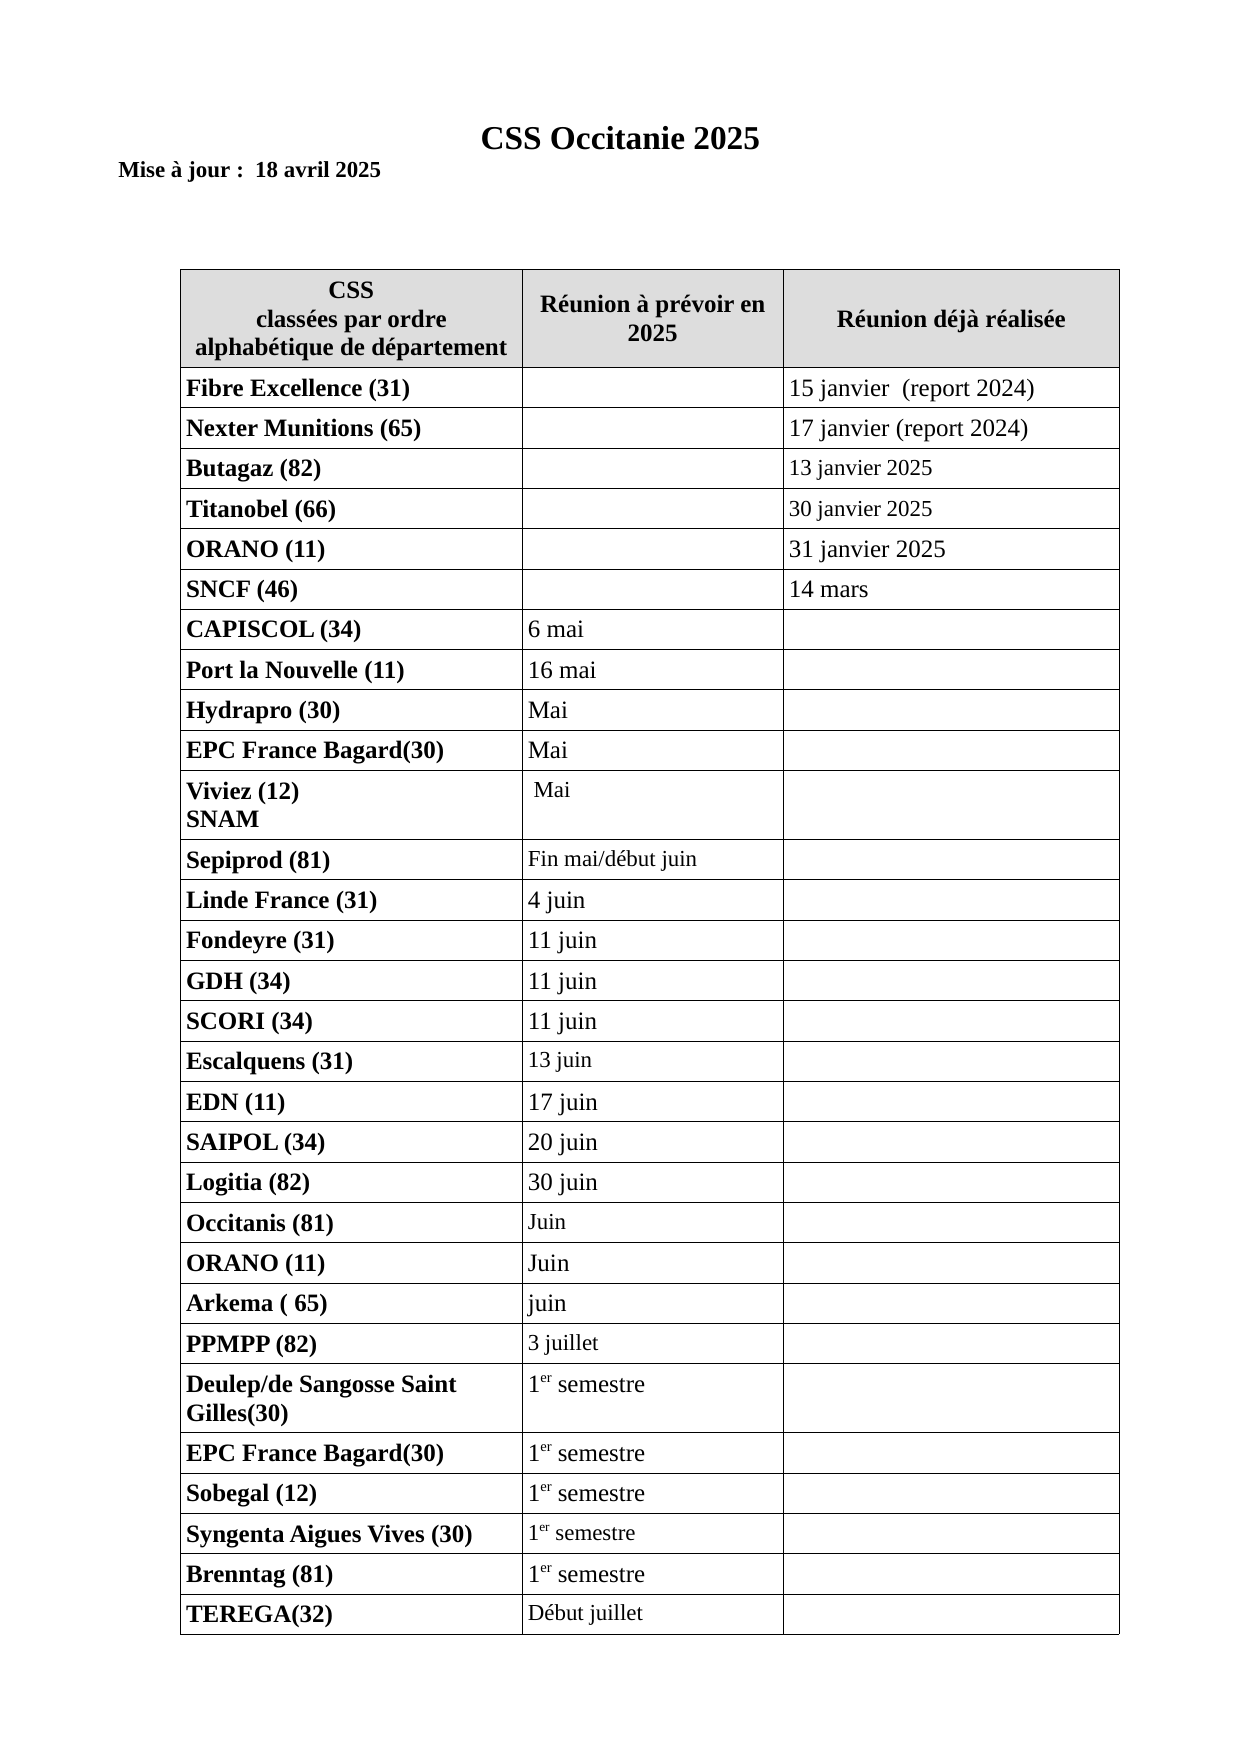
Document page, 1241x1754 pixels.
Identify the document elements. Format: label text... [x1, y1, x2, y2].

table_header Réunion déjà réalisée [784, 270, 1119, 367]
table_cell TEREGA(32) [181, 1595, 522, 1634]
table_cell Mai [523, 771, 783, 839]
table_cell Sobegal (12) [181, 1474, 522, 1513]
table_cell Mai [523, 690, 783, 730]
table_cell 11 juin [523, 921, 783, 960]
table_cell [784, 1324, 1119, 1363]
table_cell [784, 1122, 1119, 1162]
table_cell [523, 489, 783, 528]
table_cell SCORI (34) [181, 1001, 522, 1041]
table_cell Fondeyre (31) [181, 921, 522, 960]
table_cell 1er semestre [523, 1433, 783, 1472]
table_cell Deulep/de Sangosse Saint Gilles(30) [181, 1364, 522, 1432]
table_cell 30 juin [523, 1163, 783, 1202]
table_header Réunion à prévoir en 2025 [523, 270, 783, 367]
text CSS Occitanie 2025 [118, 118, 1122, 156]
table_cell 1er semestre [523, 1514, 783, 1553]
table_cell Juin [523, 1243, 783, 1282]
table_cell CAPISCOL (34) [181, 610, 522, 649]
table_cell [784, 921, 1119, 960]
table_cell Butagaz (82) [181, 449, 522, 488]
table_cell [523, 570, 783, 609]
table_cell [784, 690, 1119, 730]
table_cell EDN (11) [181, 1082, 522, 1121]
table_cell SNCF (46) [181, 570, 522, 609]
table_cell 11 juin [523, 1001, 783, 1041]
table_cell ORANO (11) [181, 1243, 522, 1282]
table_cell [784, 1474, 1119, 1513]
table_cell 6 mai [523, 610, 783, 649]
table_cell [784, 650, 1119, 689]
table_cell 15 janvier (report 2024) [784, 368, 1119, 407]
table_cell Brenntag (81) [181, 1554, 522, 1593]
table_cell [784, 1364, 1119, 1432]
table_cell [784, 1284, 1119, 1323]
table_cell Mai [523, 731, 783, 770]
table_cell ORANO (11) [181, 529, 522, 568]
table_cell Fibre Excellence (31) [181, 368, 522, 407]
table_cell Linde France (31) [181, 880, 522, 920]
table_cell EPC France Bagard(30) [181, 1433, 522, 1472]
table_cell 3 juillet [523, 1324, 783, 1363]
table_cell [523, 368, 783, 407]
table_cell 13 janvier 2025 [784, 449, 1119, 488]
table_cell 1er semestre [523, 1474, 783, 1513]
table_cell juin [523, 1284, 783, 1323]
table_cell Port la Nouvelle (11) [181, 650, 522, 689]
table_cell [784, 1203, 1119, 1242]
table_cell [784, 880, 1119, 920]
table_cell [784, 1163, 1119, 1202]
table_cell 30 janvier 2025 [784, 489, 1119, 528]
table_cell 31 janvier 2025 [784, 529, 1119, 568]
table_cell [784, 1243, 1119, 1282]
table_cell [784, 1042, 1119, 1081]
table_cell [784, 610, 1119, 649]
table_cell Début juillet [523, 1595, 783, 1634]
table_cell Fin mai/début juin [523, 840, 783, 879]
table_cell 1er semestre [523, 1554, 783, 1593]
table_cell 17 janvier (report 2024) [784, 408, 1119, 447]
table_cell [784, 731, 1119, 770]
table_cell 13 juin [523, 1042, 783, 1081]
table_cell Juin [523, 1203, 783, 1242]
table_cell [784, 1082, 1119, 1121]
table_cell [784, 771, 1119, 839]
table_cell Logitia (82) [181, 1163, 522, 1202]
table_cell Sepiprod (81) [181, 840, 522, 879]
table_cell [784, 961, 1119, 1000]
table_cell Hydrapro (30) [181, 690, 522, 730]
table_cell 17 juin [523, 1082, 783, 1121]
table_cell Viviez (12) SNAM [181, 771, 522, 839]
table_cell SAIPOL (34) [181, 1122, 522, 1162]
table_cell EPC France Bagard(30) [181, 731, 522, 770]
table_cell 16 mai [523, 650, 783, 689]
table_cell [523, 529, 783, 568]
table_cell 4 juin [523, 880, 783, 920]
table_cell 20 juin [523, 1122, 783, 1162]
table_cell Syngenta Aigues Vives (30) [181, 1514, 522, 1553]
table_cell [784, 1595, 1119, 1634]
table_cell PPMPP (82) [181, 1324, 522, 1363]
table_cell 11 juin [523, 961, 783, 1000]
table_cell [784, 1433, 1119, 1472]
text Mise à jour : 18 avril 2025 [118, 156, 1122, 183]
table_cell Escalquens (31) [181, 1042, 522, 1081]
table_cell Occitanis (81) [181, 1203, 522, 1242]
table_cell [784, 1514, 1119, 1553]
table_cell Nexter Munitions (65) [181, 408, 522, 447]
table_cell [784, 840, 1119, 879]
table_cell Arkema ( 65) [181, 1284, 522, 1323]
table_cell Titanobel (66) [181, 489, 522, 528]
table_header CSS classées par ordre alphabétique de département [181, 270, 522, 367]
table_cell GDH (34) [181, 961, 522, 1000]
table_cell [523, 449, 783, 488]
table_cell [523, 408, 783, 447]
table_cell 14 mars [784, 570, 1119, 609]
table_cell 1er semestre [523, 1364, 783, 1432]
table_cell [784, 1554, 1119, 1593]
table_cell [784, 1001, 1119, 1041]
